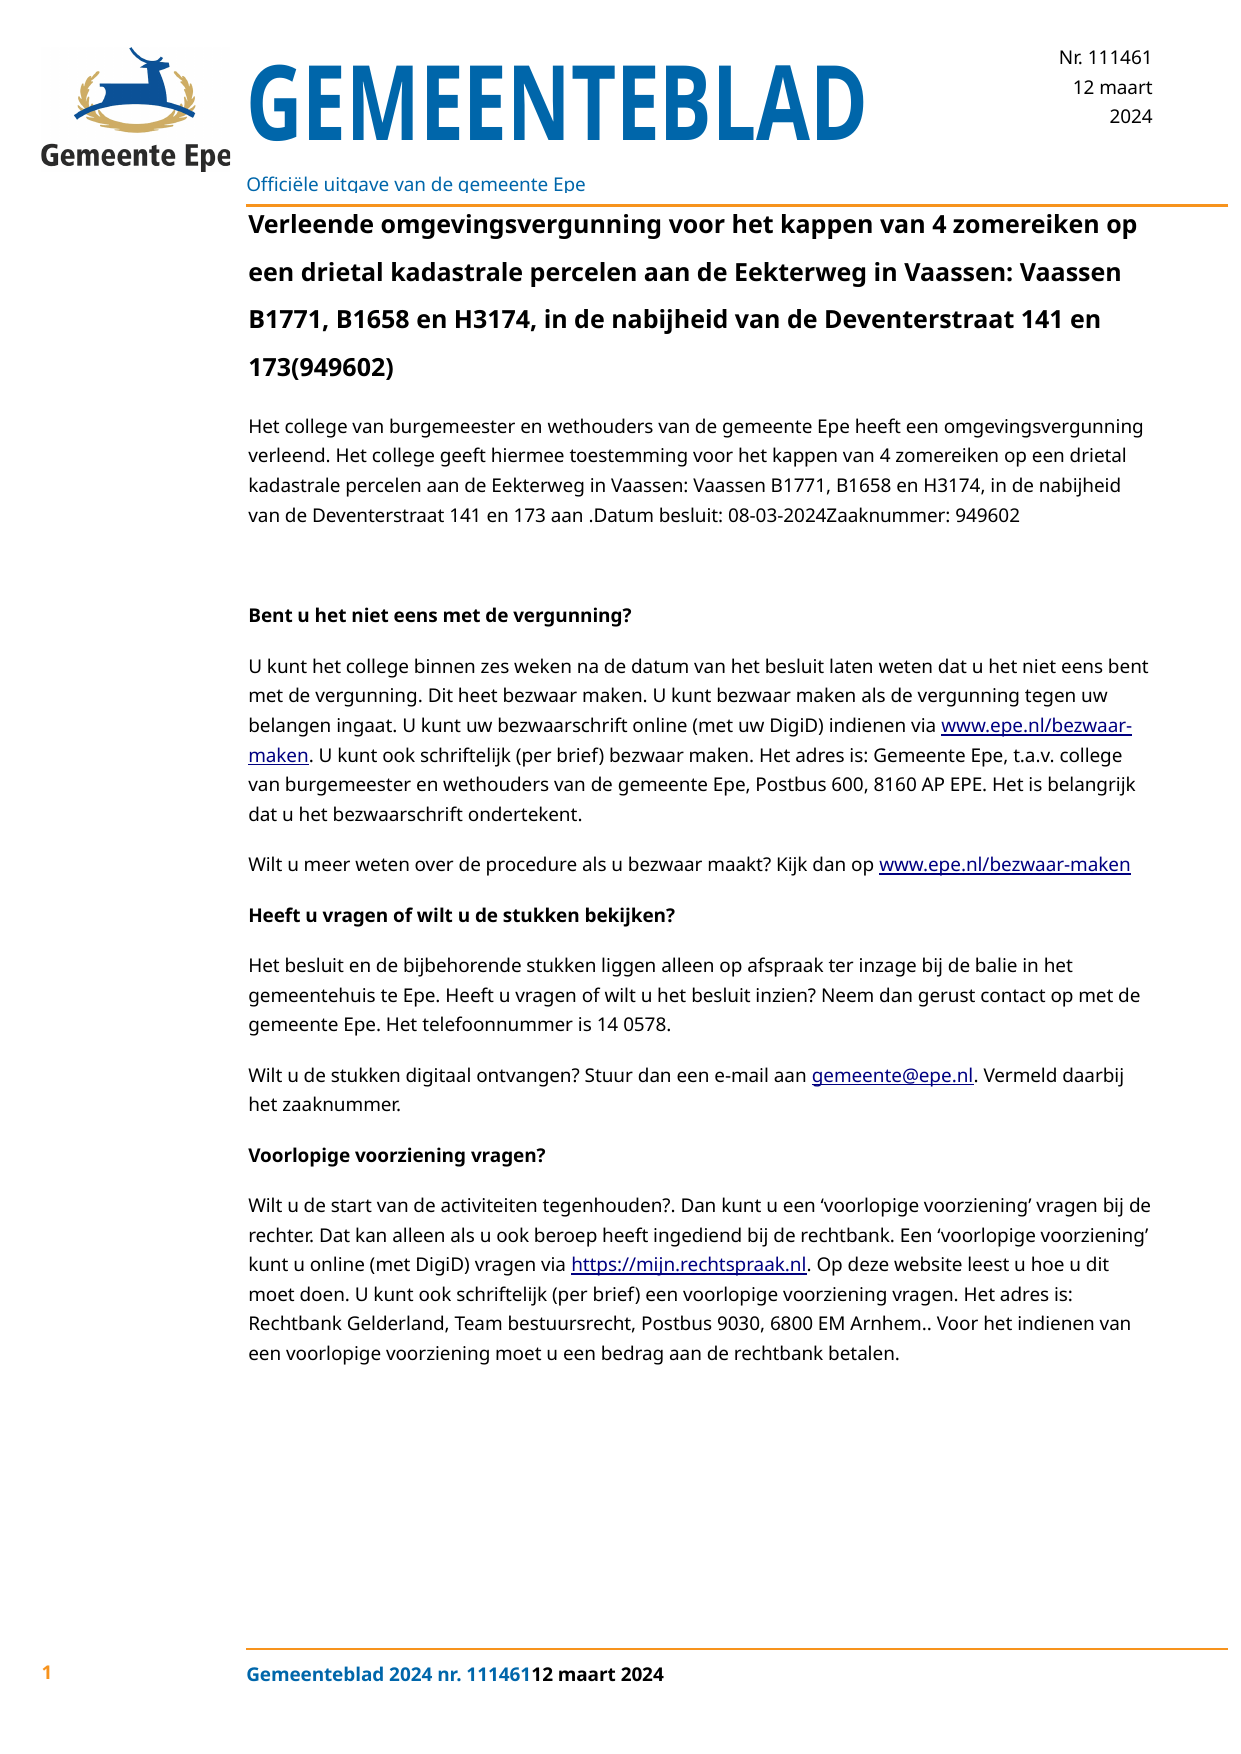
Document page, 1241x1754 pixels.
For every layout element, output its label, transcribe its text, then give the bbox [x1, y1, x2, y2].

text Het college van burgemeester en wethouders van de gemeente Epe heeft een omgevingsvergunning verleend. Het college geeft hiermee toestemming voor het kappen van 4 zomereiken op een drietal kadastrale percelen aan de Eekterweg in Vaassen: Vaassen B1771, B1658 en H3174, in de nabijheid van de Deventerstraat 141 en 173 aan .Datum besluit: 08-03-2024Zaaknummer: 949602 [248, 413, 1152, 528]
text Voorlopige voorziening vragen? [248, 1142, 1152, 1168]
text Bent u het niet eens met de vergunning? [248, 603, 1152, 628]
picture [41, 47, 231, 172]
text Verleende omgevingsvergunning voor het kappen van 4 zomereiken op een drietal kadastrale percelen aan de Eekterweg in Vaassen: Vaassen B1771, B1658 en H3174, in de nabijheid van de Deventerstraat 141 en 173(949602) [248, 207, 1152, 384]
text Het besluit en de bijbehorende stukken liggen alleen op afspraak ter inzage bij de balie in het gemeentehuis te Epe. Heeft u vragen of wilt u het besluit inzien? Neem dan gerust contact op met de gemeente Epe. Het telefoonnummer is 14 0578. [248, 952, 1152, 1037]
text Wilt u meer weten over de procedure als u bezwaar maakt? Kijk dan op www.epe.nl/bezwaar-maken [248, 851, 1152, 877]
text Wilt u de start van de activiteiten tegenhouden?. Dan kunt u een ‘voorlopige voorziening’ vragen bij de rechter. Dat kan alleen als u ook beroep heeft ingediend bij de rechtbank. Een ‘voorlopige voorziening’ kunt u online (met DigiD) vragen via https://mijn.rechtspraak.nl. Op deze website leest u hoe u dit moet doen. U kunt ook schriftelijk (per brief) een voorlopige voorziening vragen. Het adres is: Rechtbank Gelderland, Team bestuursrecht, Postbus 9030, 6800 EM Arnhem.. Voor het indienen van een voorlopige voorziening moet u een bedrag aan de rechtbank betalen. [248, 1192, 1152, 1366]
text U kunt het college binnen zes weken na de datum van het besluit laten weten dat u het niet eens bent met de vergunning. Dit heet bezwaar maken. U kunt bezwaar maken als de vergunning tegen uw belangen ingaat. U kunt uw bezwaarschrift online (met uw DigiD) indienen via www.epe.nl/bezwaar-maken. U kunt ook schriftelijk (per brief) bezwaar maken. Het adres is: Gemeente Epe, t.a.v. college van burgemeester en wethouders van de gemeente Epe, Postbus 600, 8160 AP EPE. Het is belangrijk dat u het bezwaarschrift ondertekent. [248, 653, 1152, 827]
text Wilt u de stukken digitaal ontvangen? Stuur dan een e-mail aan gemeente@epe.nl. Vermeld daarbij het zaaknummer. [248, 1062, 1152, 1117]
text Heeft u vragen of wilt u de stukken bekijken? [248, 902, 1152, 928]
